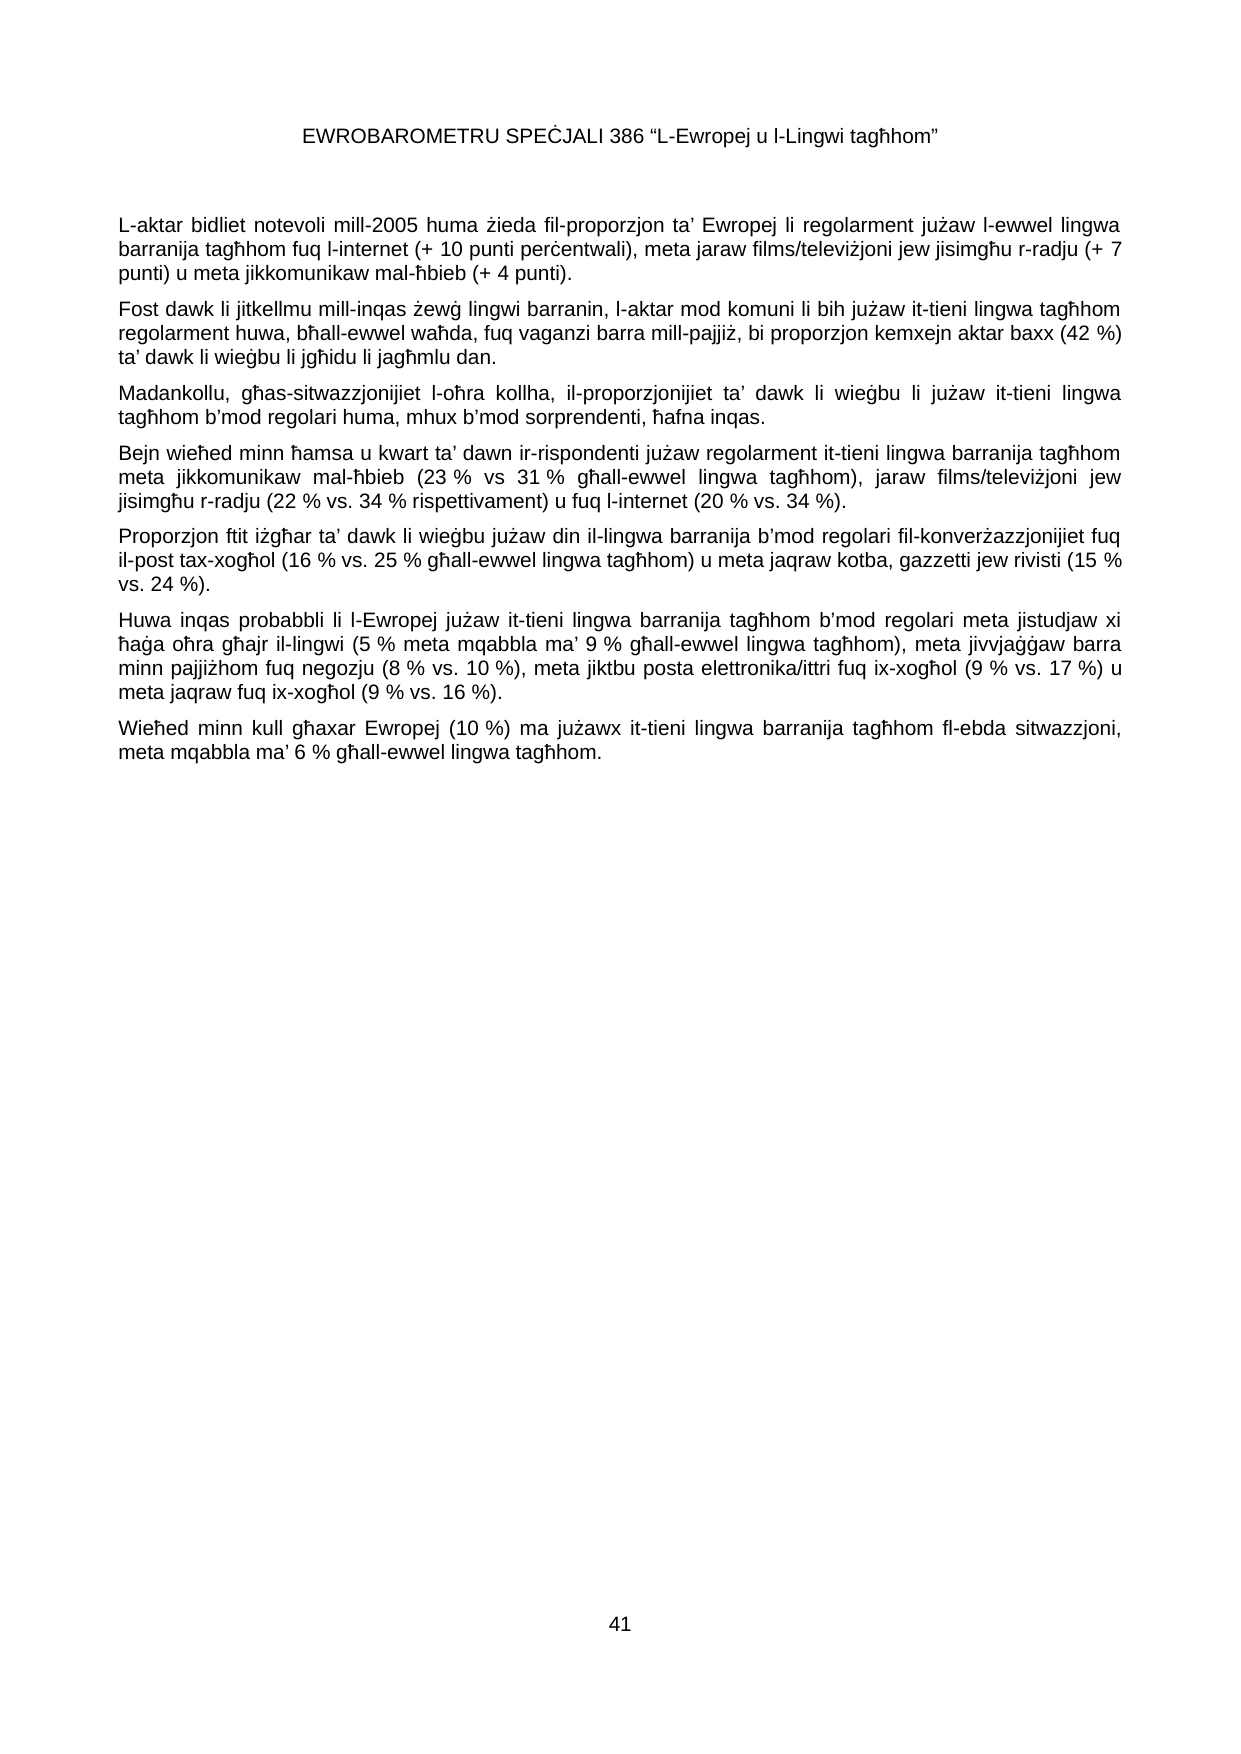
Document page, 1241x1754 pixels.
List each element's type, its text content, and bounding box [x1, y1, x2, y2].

text Fost dawk li jitkellmu mill-inqas żewġ lingwi barranin, l-aktar mod komuni li bih jużaw it-tieni lingwa tagħhom regolarment huwa, bħall-ewwel waħda, fuq vaganzi barra mill-pajjiż, bi proporzjon kemxejn aktar baxx (42 %) ta’ dawk li wieġbu li jgħidu li jagħmlu dan. [118, 297, 1122, 369]
text Huwa inqas probabbli li l-Ewropej jużaw it-tieni lingwa barranija tagħhom b’mod regolari meta jistudjaw xi ħaġa oħra għajr il-lingwi (5 % meta mqabbla ma’ 9 % għall-ewwel lingwa tagħhom), meta jivvjaġġaw barra minn pajjiżhom fuq negozju (8 % vs. 10 %), meta jiktbu posta elettronika/ittri fuq ix-xogħol (9 % vs. 17 %) u meta jaqraw fuq ix-xogħol (9 % vs. 16 %). [118, 608, 1122, 704]
text L-aktar bidliet notevoli mill-2005 huma żieda fil-proporzjon ta’ Ewropej li regolarment jużaw l-ewwel lingwa barranija tagħhom fuq l-internet (+ 10 punti perċentwali), meta jaraw films/televiżjoni jew jisimgħu r-radju (+ 7 punti) u meta jikkomunikaw mal-ħbieb (+ 4 punti). [118, 213, 1122, 285]
text Bejn wieħed minn ħamsa u kwart ta’ dawn ir-rispondenti jużaw regolarment it-tieni lingwa barranija tagħhom meta jikkomunikaw mal-ħbieb (23 % vs 31 % għall-ewwel lingwa tagħhom), jaraw films/televiżjoni jew jisimgħu r-radju (22 % vs. 34 % rispettivament) u fuq l-internet (20 % vs. 34 %). [118, 441, 1122, 512]
text Wieħed minn kull għaxar Ewropej (10 %) ma jużawx it-tieni lingwa barranija tagħhom fl-ebda sitwazzjoni, meta mqabbla ma’ 6 % għall-ewwel lingwa tagħhom. [118, 716, 1122, 764]
text Madankollu, għas-sitwazzjonijiet l-oħra kollha, il-proporzjonijiet ta’ dawk li wieġbu li jużaw it-tieni lingwa tagħhom b’mod regolari huma, mhux b’mod sorprendenti, ħafna inqas. [118, 381, 1122, 429]
text Proporzjon ftit iżgħar ta’ dawk li wieġbu jużaw din il-lingwa barranija b’mod regolari fil-konverżazzjonijiet fuq il-post tax-xogħol (16 % vs. 25 % għall-ewwel lingwa tagħhom) u meta jaqraw kotba, gazzetti jew rivisti (15 % vs. 24 %). [118, 524, 1122, 596]
